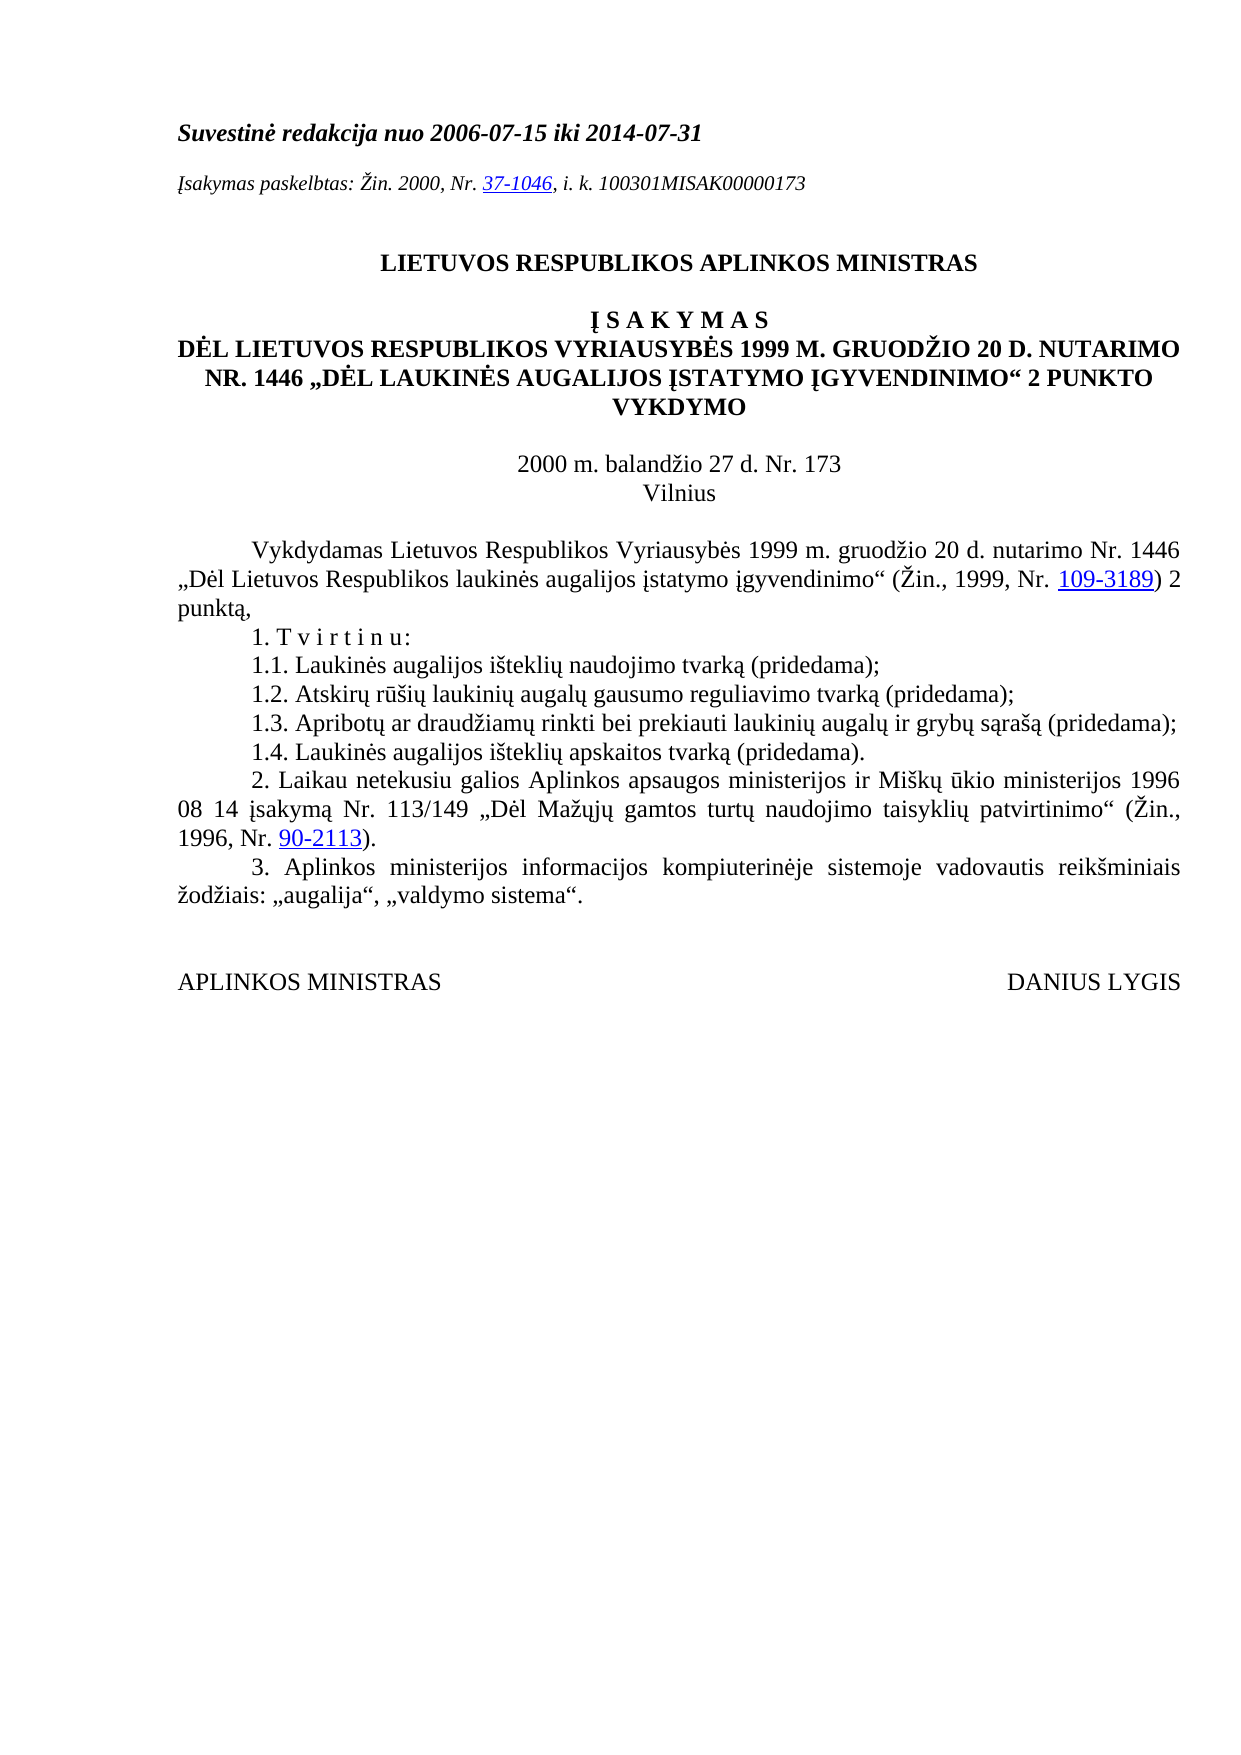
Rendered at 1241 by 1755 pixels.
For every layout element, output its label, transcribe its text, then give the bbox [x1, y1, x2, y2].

text 1. Tvirtinu: [177, 622, 1181, 650]
text 2. Laikau netekusiu galios Aplinkos apsaugos ministerijos ir Miškų ūkio ministerijos 1996 08 14 įsakymą Nr. 113/149 „Dėl Mažųjų gamtos turtų naudojimo taisyklių patvirtinimo“ (Žin., 1996, Nr. 90-2113). [177, 765, 1181, 852]
text 1.4. Laukinės augalijos išteklių apskaitos tvarką (pridedama). [177, 737, 1181, 765]
text Suvestinė redakcija nuo 2006-07-15 iki 2014-07-31 [177, 118, 1181, 147]
text 1.1. Laukinės augalijos išteklių naudojimo tvarką (pridedama); [177, 650, 1181, 679]
text 1.3. Apribotų ar draudžiamų rinkti bei prekiauti laukinių augalų ir grybų sąrašą (pridedama); [177, 708, 1181, 737]
text LIETUVOS RESPUBLIKOS APLINKOS MINISTRAS [177, 248, 1181, 277]
text 2000 m. balandžio 27 d. Nr. 173 [177, 449, 1181, 478]
text 3. Aplinkos ministerijos informacijos kompiuterinėje sistemoje vadovautis reikšminiais žodžiais: „augalija“, „valdymo sistema“. [177, 852, 1181, 909]
text Vilnius [177, 478, 1181, 507]
text Vykdydamas Lietuvos Respublikos Vyriausybės 1999 m. gruodžio 20 d. nutarimo Nr. 1446 „Dėl Lietuvos Respublikos laukinės augalijos įstatymo įgyvendinimo“ (Žin., 1999, Nr. 109-3189) 2 punktą, [177, 535, 1181, 622]
text 1.2. Atskirų rūšių laukinių augalų gausumo reguliavimo tvarką (pridedama); [177, 679, 1181, 708]
text Įsakymas paskelbtas: Žin. 2000, Nr. 37-1046, i. k. 100301MISAK00000173 [177, 171, 1181, 195]
text Į S A K Y M A S [177, 305, 1181, 334]
text APLINKOS MINISTRAS DANIUS LYGIS [177, 967, 1181, 995]
text DĖL LIETUVOS RESPUBLIKOS VYRIAUSYBĖS 1999 M. GRUODŽIO 20 D. NUTARIMO NR. 1446 „DĖL LAUKINĖS AUGALIJOS ĮSTATYMO ĮGYVENDINIMO“ 2 PUNKTO VYKDYMO [177, 334, 1181, 420]
